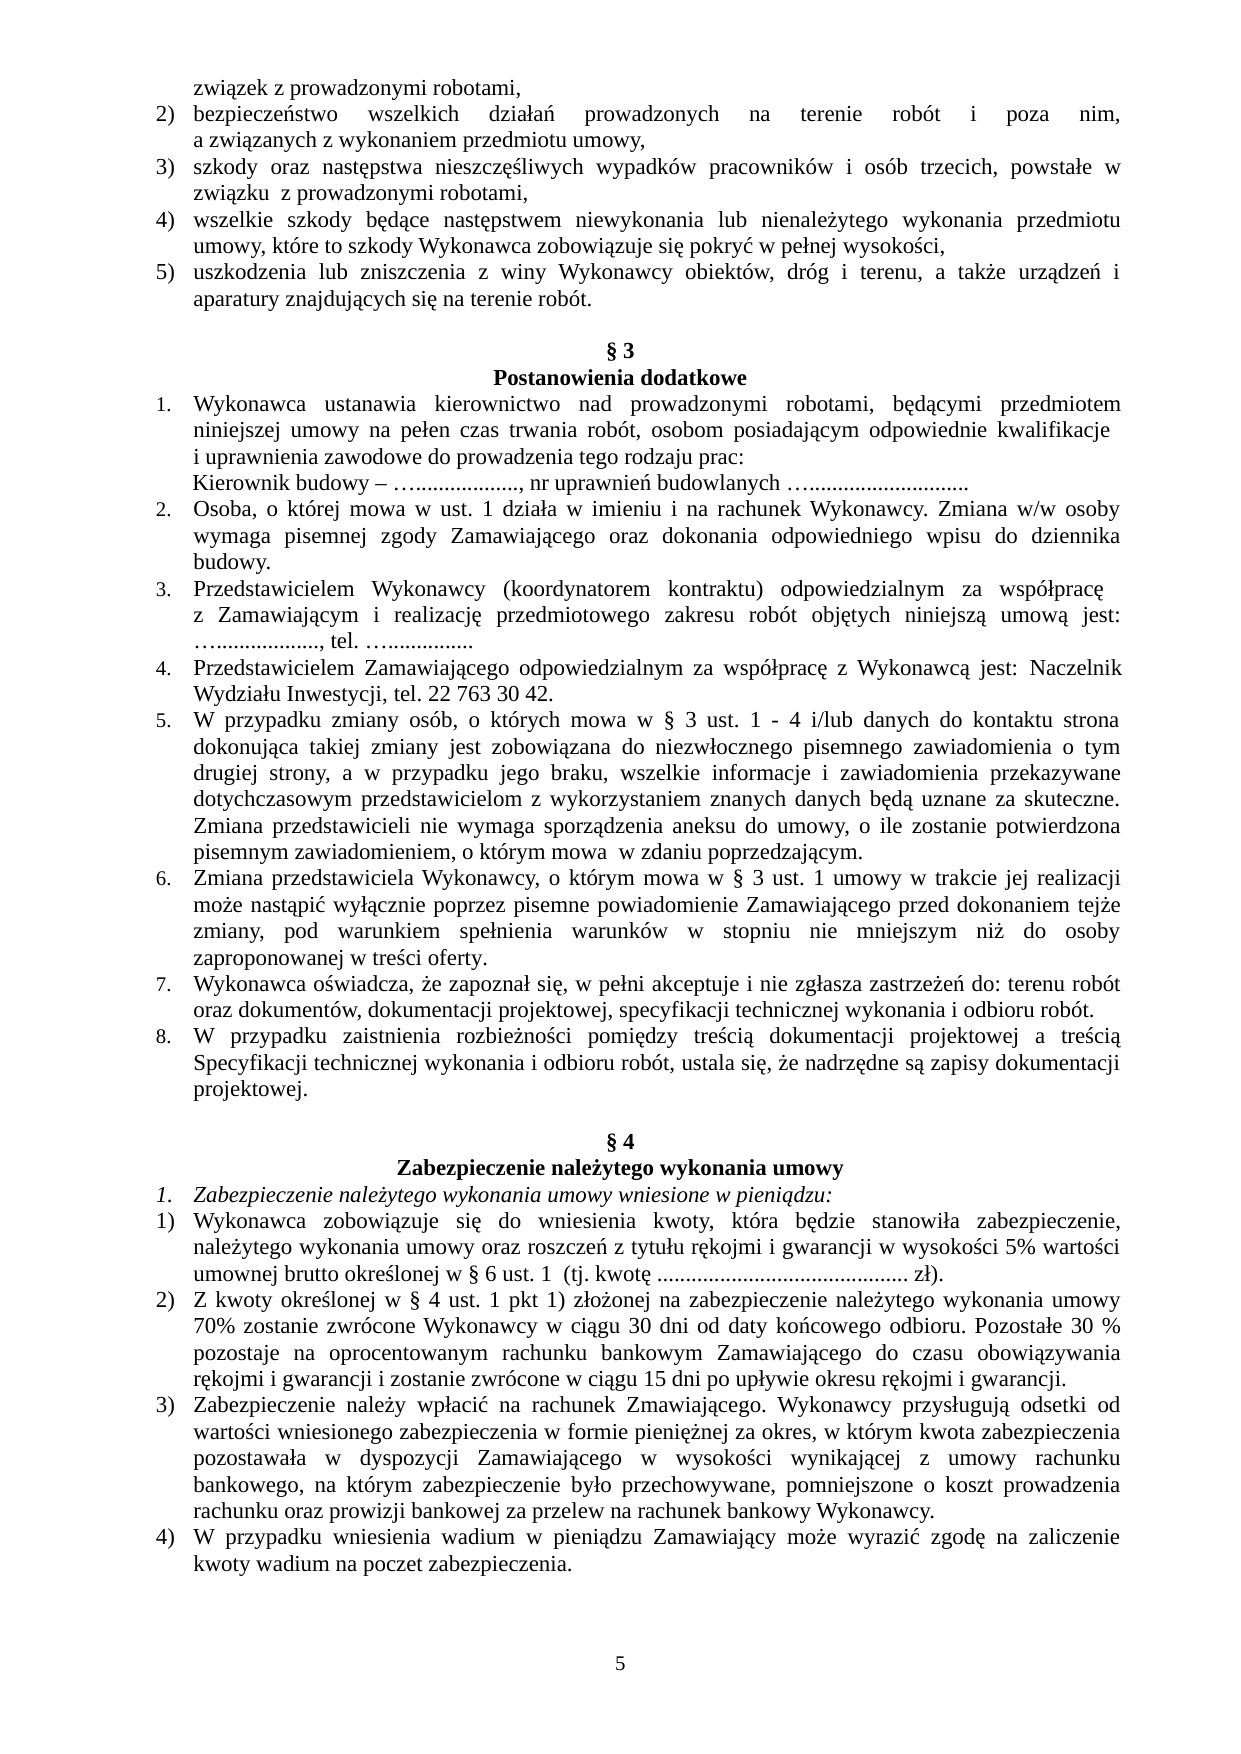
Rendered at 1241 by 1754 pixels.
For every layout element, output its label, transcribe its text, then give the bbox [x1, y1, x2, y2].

list Wykonawca oświadcza, że zapoznał się, w pełni akceptuje i nie zgłasza zastrzeżeń do: terenu robót oraz dokumentów, dokumentacji projektowej, specyfikacji technicznej wykonania i odbioru robót. [156, 970, 1122, 1023]
list Przedstawicielem Zamawiającego odpowiedzialnym za współpracę z Wykonawcą jest: Naczelnik Wydziału Inwestycji, tel. 22 763 30 42. [156, 654, 1122, 706]
list związek z prowadzonymi robotami, [156, 74, 1122, 100]
text Zabezpieczenie należytego wykonania umowy [118, 1154, 1122, 1181]
list Wykonawca zobowiązuje się do wniesienia kwoty, która będzie stanowiła zabezpieczenie, należytego wykonania umowy oraz roszczeń z tytułu rękojmi i gwarancji w wysokości 5% wartości umownej brutto określonej w § 6 ust. 1 (tj. kwotę ............................................ zł). [156, 1207, 1122, 1286]
list W przypadku zaistnienia rozbieżności pomiędzy treścią dokumentacji projektowej a treścią Specyfikacji technicznej wykonania i odbioru robót, ustala się, że nadrzędne są zapisy dokumentacji projektowej. [156, 1023, 1122, 1102]
list W przypadku zmiany osób, o których mowa w § 3 ust. 1 - 4 i/lub danych do kontaktu strona dokonująca takiej zmiany jest zobowiązana do niezwłocznego pisemnego zawiadomienia o tym drugiej strony, a w przypadku jego braku, wszelkie informacje i zawiadomienia przekazywane dotychczasowym przedstawicielom z wykorzystaniem znanych danych będą uznane za skuteczne. Zmiana przedstawicieli nie wymaga sporządzenia aneksu do umowy, o ile zostanie potwierdzona pisemnym zawiadomieniem, o którym mowa w zdaniu poprzedzającym. [156, 706, 1122, 864]
list Przedstawicielem Wykonawcy (koordynatorem kontraktu) odpowiedzialnym za współpracę z Zamawiającym i realizację przedmiotowego zakresu robót objętych niniejszą umową jest: ….................., tel. …............... [156, 574, 1122, 654]
list Zabezpieczenie należy wpłacić na rachunek Zmawiającego. Wykonawcy przysługują odsetki od wartości wniesionego zabezpieczenia w formie pieniężnej za okres, w którym kwota zabezpieczenia pozostawała w dyspozycji Zamawiającego w wysokości wynikającej z umowy rachunku bankowego, na którym zabezpieczenie było przechowywane, pomniejszone o koszt prowadzenia rachunku oraz prowizji bankowej za przelew na rachunek bankowy Wykonawcy. [156, 1392, 1122, 1523]
text § 3 [118, 337, 1122, 364]
list Osoba, o której mowa w ust. 1 działa w imieniu i na rachunek Wykonawcy. Zmiana w/w osoby wymaga pisemnej zgody Zamawiającego oraz dokonania odpowiedniego wpisu do dziennika budowy. [156, 496, 1122, 574]
list Z kwoty określonej w § 4 ust. 1 pkt 1) złożonej na zabezpieczenie należytego wykonania umowy 70% zostanie zwrócone Wykonawcy w ciągu 30 dni od daty końcowego odbioru. Pozostałe 30 % pozostaje na oprocentowanym rachunku bankowym Zamawiającego do czasu obowiązywania rękojmi i gwarancji i zostanie zwrócone w ciągu 15 dni po upływie okresu rękojmi i gwarancji. [156, 1286, 1122, 1392]
text § 4 [118, 1128, 1122, 1154]
list bezpieczeństwo wszelkich działań prowadzonych na terenie robót i poza nim, a związanych z wykonaniem przedmiotu umowy, [156, 100, 1122, 153]
list uszkodzenia lub zniszczenia z winy Wykonawcy obiektów, dróg i terenu, a także urządzeń i aparatury znajdujących się na terenie robót. [156, 258, 1122, 311]
list Wykonawca ustanawia kierownictwo nad prowadzonymi robotami, będącymi przedmiotem niniejszej umowy na pełen czas trwania robót, osobom posiadającym odpowiednie kwalifikacje i uprawnienia zawodowe do prowadzenia tego rodzaju prac: [156, 390, 1122, 469]
text Kierownik budowy – ….................., nr uprawnień budowlanych …............................ [118, 469, 1122, 496]
text Postanowienia dodatkowe [118, 364, 1122, 390]
list W przypadku wniesienia wadium w pieniądzu Zamawiający może wyrazić zgodę na zaliczenie kwoty wadium na poczet zabezpieczenia. [156, 1523, 1122, 1576]
list szkody oraz następstwa nieszczęśliwych wypadków pracowników i osób trzecich, powstałe w związku z prowadzonymi robotami, [156, 153, 1122, 206]
list wszelkie szkody będące następstwem niewykonania lub nienależytego wykonania przedmiotu umowy, które to szkody Wykonawca zobowiązuje się pokryć w pełnej wysokości, [156, 206, 1122, 258]
list Zabezpieczenie należytego wykonania umowy wniesione w pieniądzu: [156, 1181, 1122, 1207]
list Zmiana przedstawiciela Wykonawcy, o którym mowa w § 3 ust. 1 umowy w trakcie jej realizacji może nastąpić wyłącznie poprzez pisemne powiadomienie Zamawiającego przed dokonaniem tejże zmiany, pod warunkiem spełnienia warunków w stopniu nie mniejszym niż do osoby zaproponowanej w treści oferty. [156, 864, 1122, 970]
